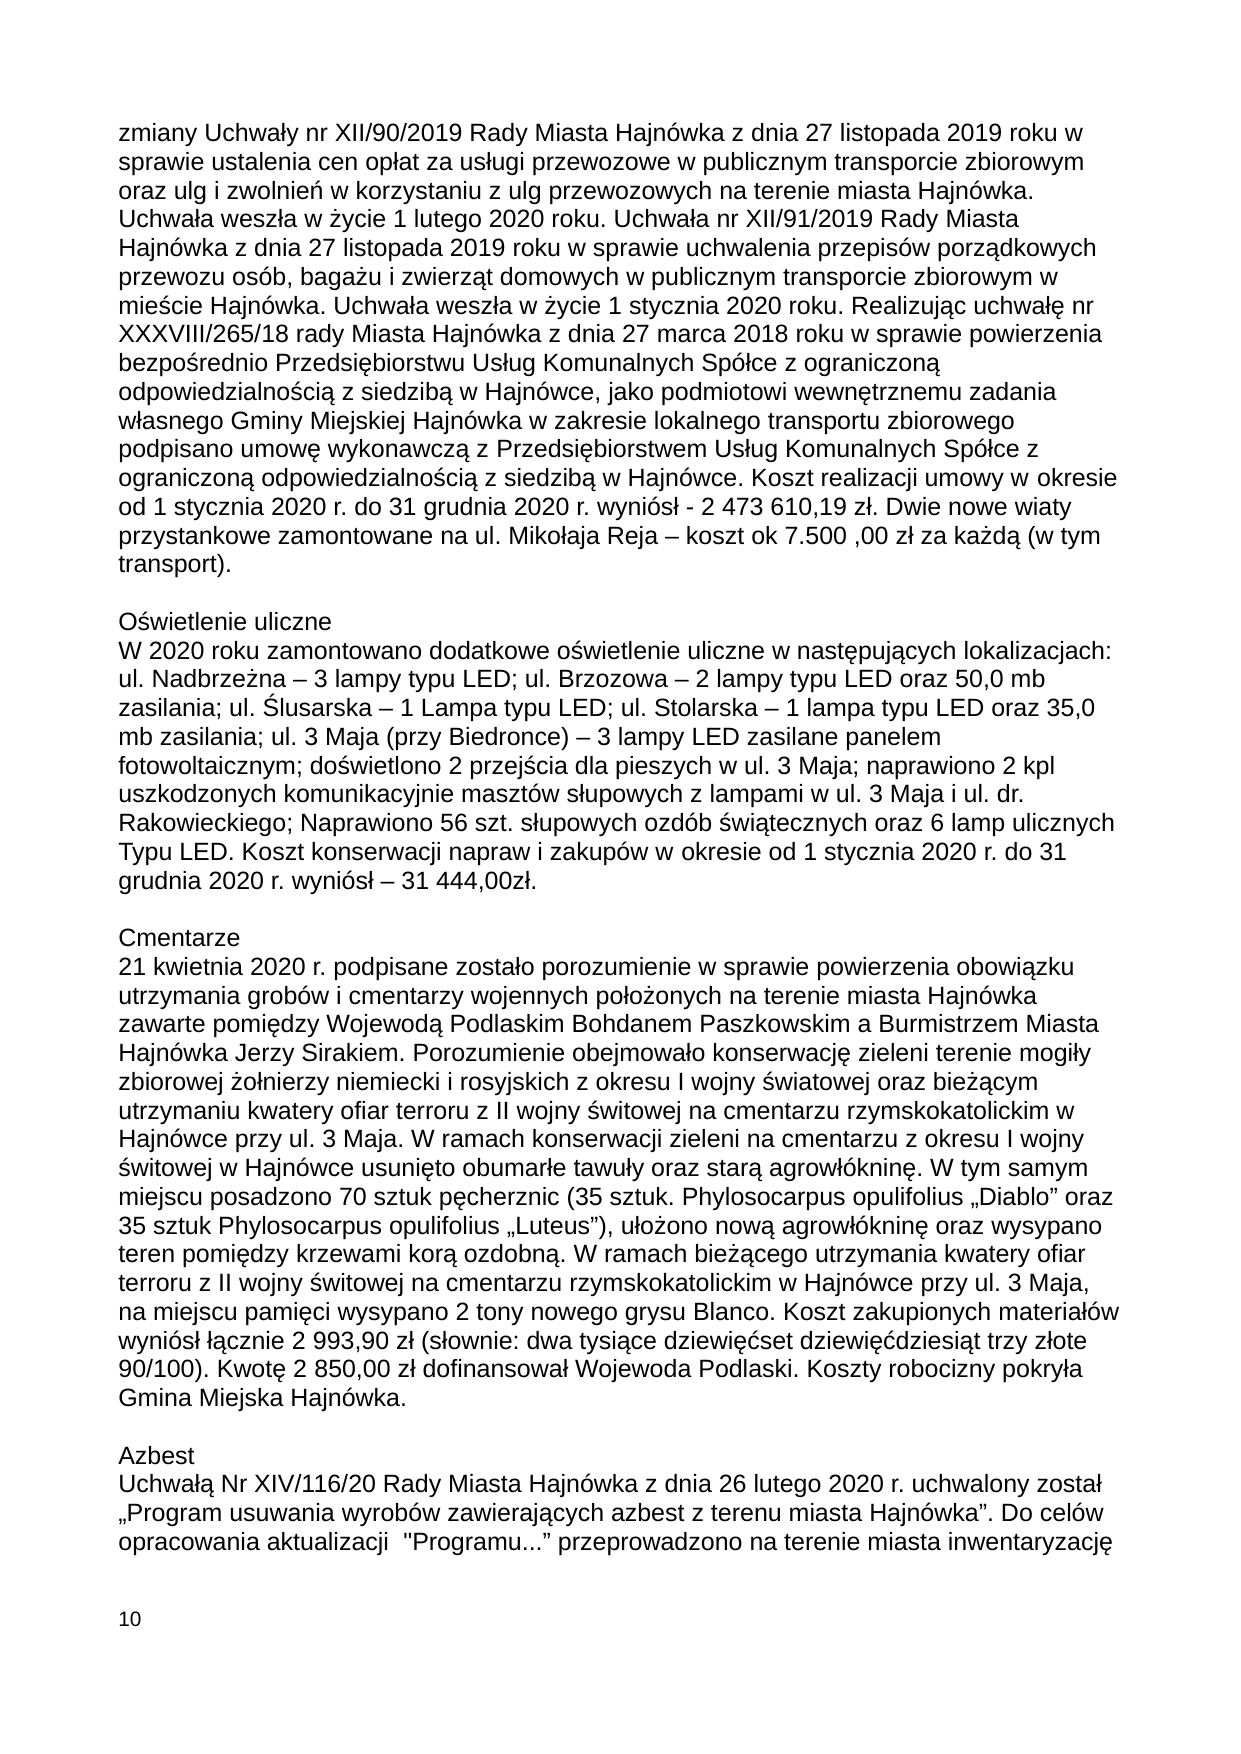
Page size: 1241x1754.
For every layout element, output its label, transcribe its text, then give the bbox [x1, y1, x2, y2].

subtitle Cmentarze [118, 923, 1122, 952]
text W 2020 roku zamontowano dodatkowe oświetlenie uliczne w następujących lokalizacjach: ul. Nadbrzeżna – 3 lampy typu LED; ul. Brzozowa – 2 lampy typu LED oraz 50,0 mb zasilania; ul. Ślusarska – 1 Lampa typu LED; ul. Stolarska – 1 lampa typu LED oraz 35,0 mb zasilania; ul. 3 Maja (przy Biedronce) – 3 lampy LED zasilane panelem fotowoltaicznym; doświetlono 2 przejścia dla pieszych w ul. 3 Maja; naprawiono 2 kpl uszkodzonych komunikacyjnie masztów słupowych z lampami w ul. 3 Maja i ul. dr. Rakowieckiego; Naprawiono 56 szt. słupowych ozdób świątecznych oraz 6 lamp ulicznych Typu LED. Koszt konserwacji napraw i zakupów w okresie od 1 stycznia 2020 r. do 31 grudnia 2020 r. wyniósł – 31 444,00zł. [118, 636, 1122, 894]
text Uchwałą Nr XIV/116/20 Rady Miasta Hajnówka z dnia 26 lutego 2020 r. uchwalony został „Program usuwania wyrobów zawierających azbest z terenu miasta Hajnówka”. Do celów opracowania aktualizacji "Programu...” przeprowadzono na terenie miasta inwentaryzację [118, 1469, 1122, 1556]
subtitle Azbest [118, 1441, 1122, 1469]
subtitle Oświetlenie uliczne [118, 607, 1122, 636]
text zmiany Uchwały nr XII/90/2019 Rady Miasta Hajnówka z dnia 27 listopada 2019 roku w sprawie ustalenia cen opłat za usługi przewozowe w publicznym transporcie zbiorowym oraz ulg i zwolnień w korzystaniu z ulg przewozowych na terenie miasta Hajnówka. Uchwała weszła w życie 1 lutego 2020 roku. Uchwała nr XII/91/2019 Rady Miasta Hajnówka z dnia 27 listopada 2019 roku w sprawie uchwalenia przepisów porządkowych przewozu osób, bagażu i zwierząt domowych w publicznym transporcie zbiorowym w mieście Hajnówka. Uchwała weszła w życie 1 stycznia 2020 roku. Realizując uchwałę nr XXXVIII/265/18 rady Miasta Hajnówka z dnia 27 marca 2018 roku w sprawie powierzenia bezpośrednio Przedsiębiorstwu Usług Komunalnych Spółce z ograniczoną odpowiedzialnością z siedzibą w Hajnówce, jako podmiotowi wewnętrznemu zadania własnego Gminy Miejskiej Hajnówka w zakresie lokalnego transportu zbiorowego podpisano umowę wykonawczą z Przedsiębiorstwem Usług Komunalnych Spółce z ograniczoną odpowiedzialnością z siedzibą w Hajnówce. Koszt realizacji umowy w okresie od 1 stycznia 2020 r. do 31 grudnia 2020 r. wyniósł - 2 473 610,19 zł. Dwie nowe wiaty przystankowe zamontowane na ul. Mikołaja Reja – koszt ok 7.500 ,00 zł za każdą (w tym transport). [118, 118, 1122, 578]
text 21 kwietnia 2020 r. podpisane zostało porozumienie w sprawie powierzenia obowiązku utrzymania grobów i cmentarzy wojennych położonych na terenie miasta Hajnówka zawarte pomiędzy Wojewodą Podlaskim Bohdanem Paszkowskim a Burmistrzem Miasta Hajnówka Jerzy Sirakiem. Porozumienie obejmowało konserwację zieleni terenie mogiły zbiorowej żołnierzy niemiecki i rosyjskich z okresu I wojny światowej oraz bieżącym utrzymaniu kwatery ofiar terroru z II wojny świtowej na cmentarzu rzymskokatolickim w Hajnówce przy ul. 3 Maja. W ramach konserwacji zieleni na cmentarzu z okresu I wojny świtowej w Hajnówce usunięto obumarłe tawuły oraz starą agrowłókninę. W tym samym miejscu posadzono 70 sztuk pęcherznic (35 sztuk. Phylosocarpus opulifolius „Diablo” oraz 35 sztuk Phylosocarpus opulifolius „Luteus”), ułożono nową agrowłókninę oraz wysypano teren pomiędzy krzewami korą ozdobną. W ramach bieżącego utrzymania kwatery ofiar terroru z II wojny świtowej na cmentarzu rzymskokatolickim w Hajnówce przy ul. 3 Maja, na miejscu pamięci wysypano 2 tony nowego grysu Blanco. Koszt zakupionych materiałów wyniósł łącznie 2 993,90 zł (słownie: dwa tysiące dziewięćset dziewięćdziesiąt trzy złote 90/100). Kwotę 2 850,00 zł dofinansował Wojewoda Podlaski. Koszty robocizny pokryła Gmina Miejska Hajnówka. [118, 952, 1122, 1412]
